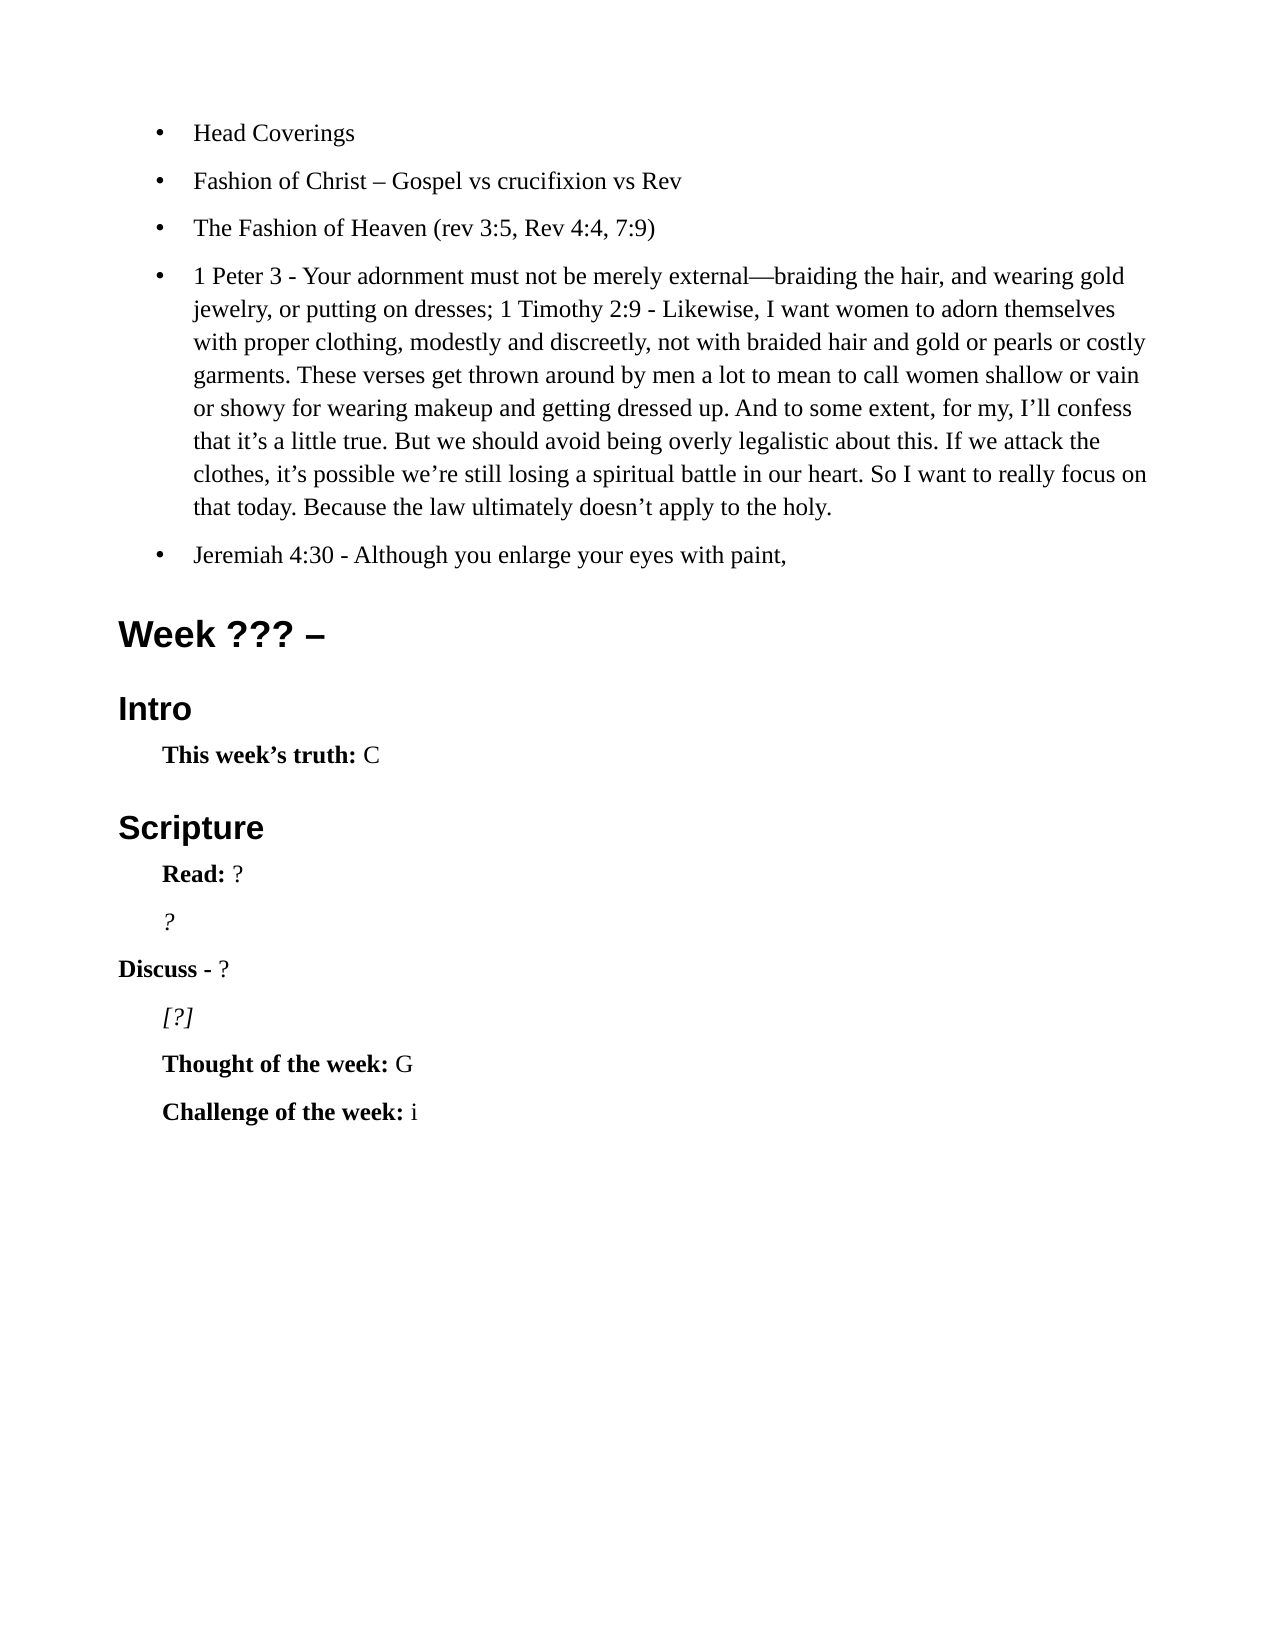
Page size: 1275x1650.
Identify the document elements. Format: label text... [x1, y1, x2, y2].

list Jeremiah 4:30 - Although you enlarge your eyes with paint, [156, 540, 1157, 568]
text ? [118, 907, 1157, 935]
subtitle Scripture [118, 808, 1157, 847]
subtitle Intro [118, 689, 1157, 727]
text Read: ? [118, 859, 1157, 888]
text Thought of the week: G [118, 1049, 1157, 1078]
text [?] [118, 1002, 1157, 1031]
text This week’s truth: C [118, 740, 1157, 768]
subtitle Week ??? – [118, 612, 1157, 655]
list The Fashion of Heaven (rev 3:5, Rev 4:4, 7:9) [156, 213, 1157, 242]
text Discuss - ? [118, 954, 1157, 983]
list 1 Peter 3 - Your adornment must not be merely external—braiding the hair, and wearing gold jewelry, or putting on dresses; 1 Timothy 2:9 - Likewise, I want women to adorn themselves with proper clothing, modestly and discreetly, not with braided hair and gold or pearls or costly garments. These verses get thrown around by men a lot to mean to call women shallow or vain or showy for wearing makeup and getting dressed up. And to some extent, for my, I’ll confess that it’s a little true. But we should avoid being overly legalistic about this. If we attack the clothes, it’s possible we’re still losing a spiritual battle in our heart. So I want to really focus on that today. Because the law ultimately doesn’t apply to the holy. [156, 261, 1157, 521]
list Fashion of Christ – Gospel vs crucifixion vs Rev [156, 166, 1157, 194]
text Challenge of the week: i [118, 1097, 1157, 1126]
list Head Coverings [156, 118, 1157, 147]
